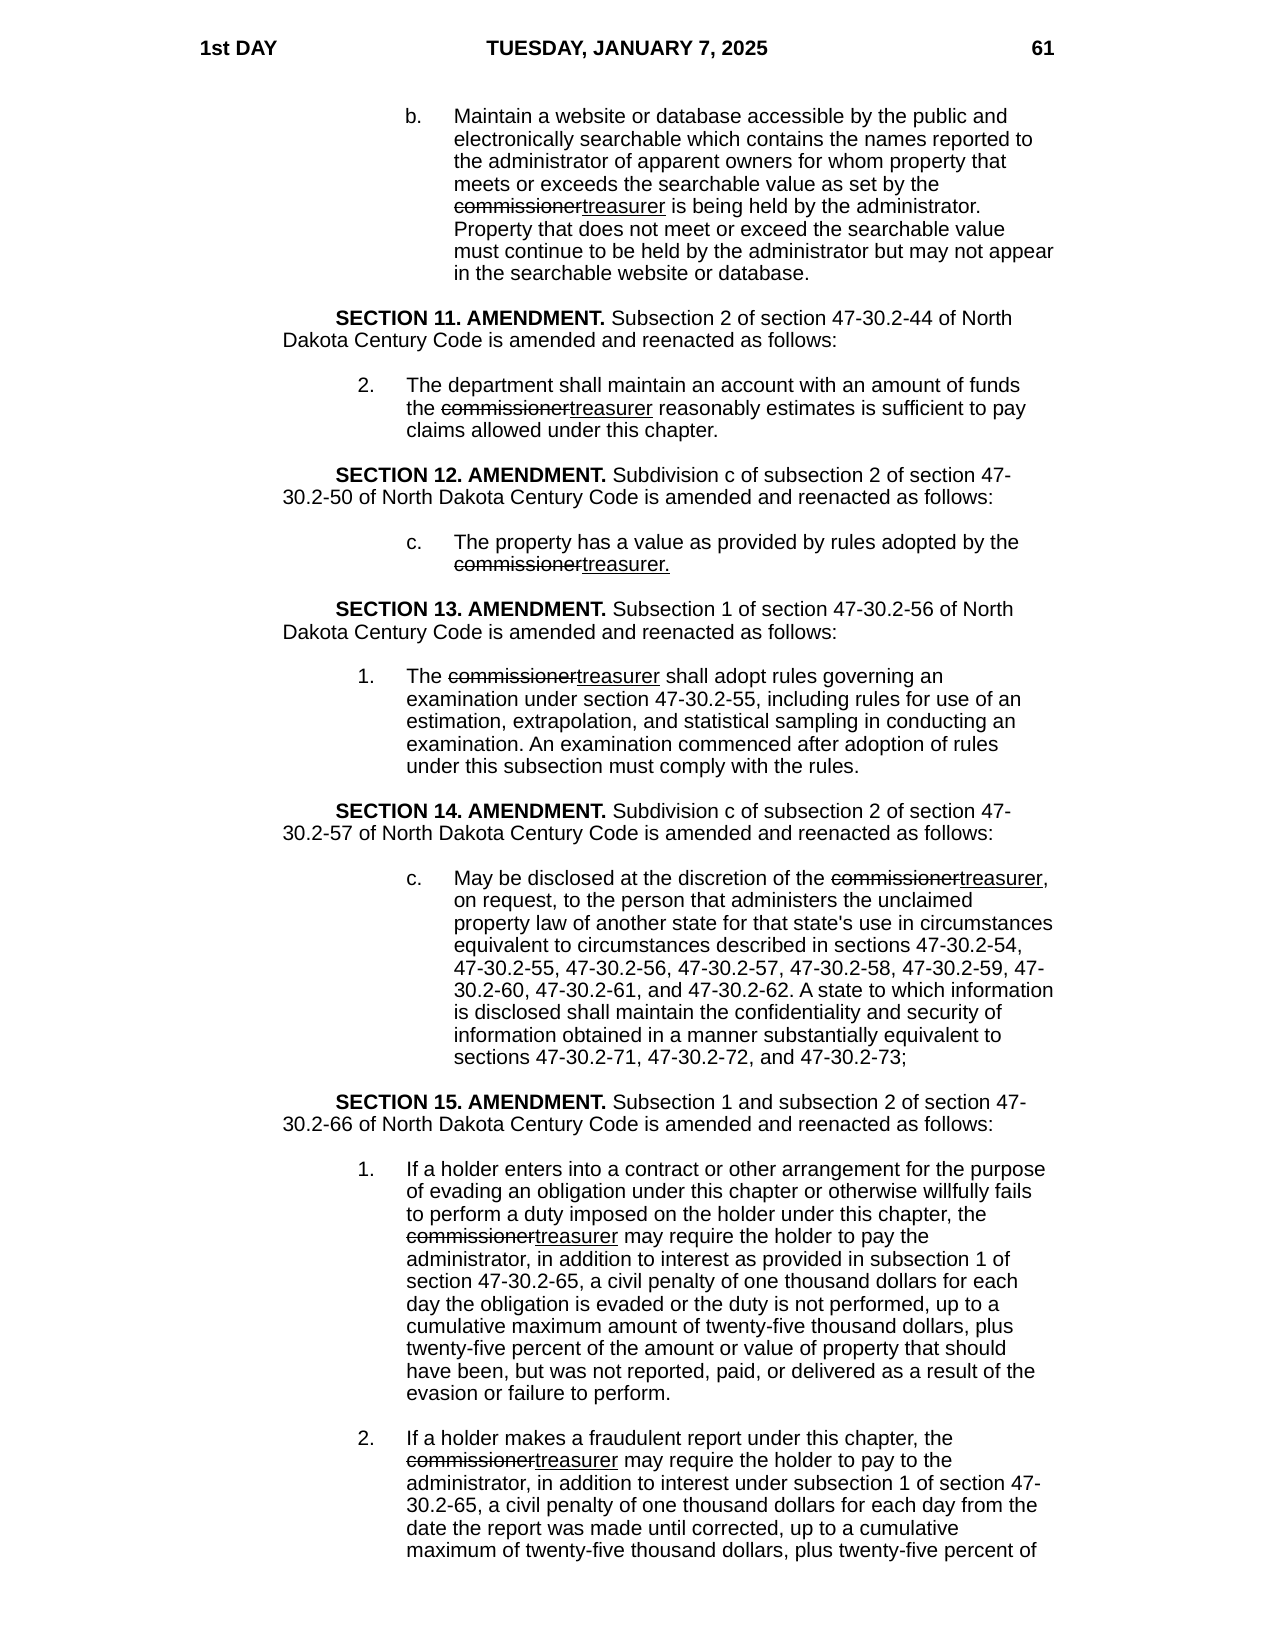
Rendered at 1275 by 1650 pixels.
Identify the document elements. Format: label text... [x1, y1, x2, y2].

text 1. The commissionertreasurer shall adopt rules governing an examination under section 47-30.2-55, including rules for use of an estimation, extrapolation, and statistical sampling in conducting an examination. An examination commenced after adoption of rules under this subsection must comply with the rules. [199, 666, 1054, 778]
text SECTION 12. AMENDMENT. Subdivision c of subsection 2 of section 47-30.2-50 of North Dakota Century Code is amended and reenacted as follows: [282, 464, 1054, 509]
text SECTION 13. AMENDMENT. Subsection 1 of section 47-30.2-56 of North Dakota Century Code is amended and reenacted as follows: [282, 599, 1054, 643]
text c. May be disclosed at the discretion of the commissionertreasurer, on request, to the person that administers the unclaimed property law of another state for that state's use in circumstances equivalent to circumstances described in sections 47-30.2-54, 47-30.2-55, 47-30.2-56, 47-30.2-57, 47-30.2-58, 47-30.2-59, 47-30.2-60, 47-30.2-61, and 47-30.2-62. A state to which information is disclosed shall maintain the confidentiality and security of information obtained in a manner substantially equivalent to sections 47-30.2-71, 47-30.2-72, and 47-30.2-73; [199, 867, 1054, 1069]
text SECTION 11. AMENDMENT. Subsection 2 of section 47-30.2-44 of North Dakota Century Code is amended and reenacted as follows: [282, 308, 1054, 352]
text 1. If a holder enters into a contract or other arrangement for the purpose of evading an obligation under this chapter or otherwise willfully fails to perform a duty imposed on the holder under this chapter, the commissionertreasurer may require the holder to pay the administrator, in addition to interest as provided in subsection 1 of section 47-30.2-65, a civil penalty of one thousand dollars for each day the obligation is evaded or the duty is not performed, up to a cumulative maximum amount of twenty-five thousand dollars, plus twenty-five percent of the amount or value of property that should have been, but was not reported, paid, or delivered as a result of the evasion or failure to perform. [199, 1159, 1054, 1405]
text 2. If a holder makes a fraudulent report under this chapter, the commissionertreasurer may require the holder to pay to the administrator, in addition to interest under subsection 1 of section 47-30.2-65, a civil penalty of one thousand dollars for each day from the date the report was made until corrected, up to a cumulative maximum of twenty-five thousand dollars, plus twenty-five percent of [199, 1427, 1054, 1562]
text 2. The department shall maintain an account with an amount of funds the commissionertreasurer reasonably estimates is sufficient to pay claims allowed under this chapter. [199, 375, 1054, 442]
subtitle Page 61 [9, 9, 109, 33]
text SECTION 15. AMENDMENT. Subsection 1 and subsection 2 of section 47-30.2-66 of North Dakota Century Code is amended and reenacted as follows: [282, 1091, 1054, 1136]
text c. The property has a value as provided by rules adopted by the commissionertreasurer. [199, 532, 1054, 576]
text SECTION 14. AMENDMENT. Subdivision c of subsection 2 of section 47-30.2-57 of North Dakota Century Code is amended and reenacted as follows: [282, 800, 1054, 845]
text b. Maintain a website or database accessible by the public and electronically searchable which contains the names reported to the administrator of apparent owners for whom property that meets or exceeds the searchable value as set by the commissionertreasurer is being held by the administrator. Property that does not meet or exceed the searchable value must continue to be held by the administrator but may not appear in the searchable website or database. [199, 106, 1054, 285]
